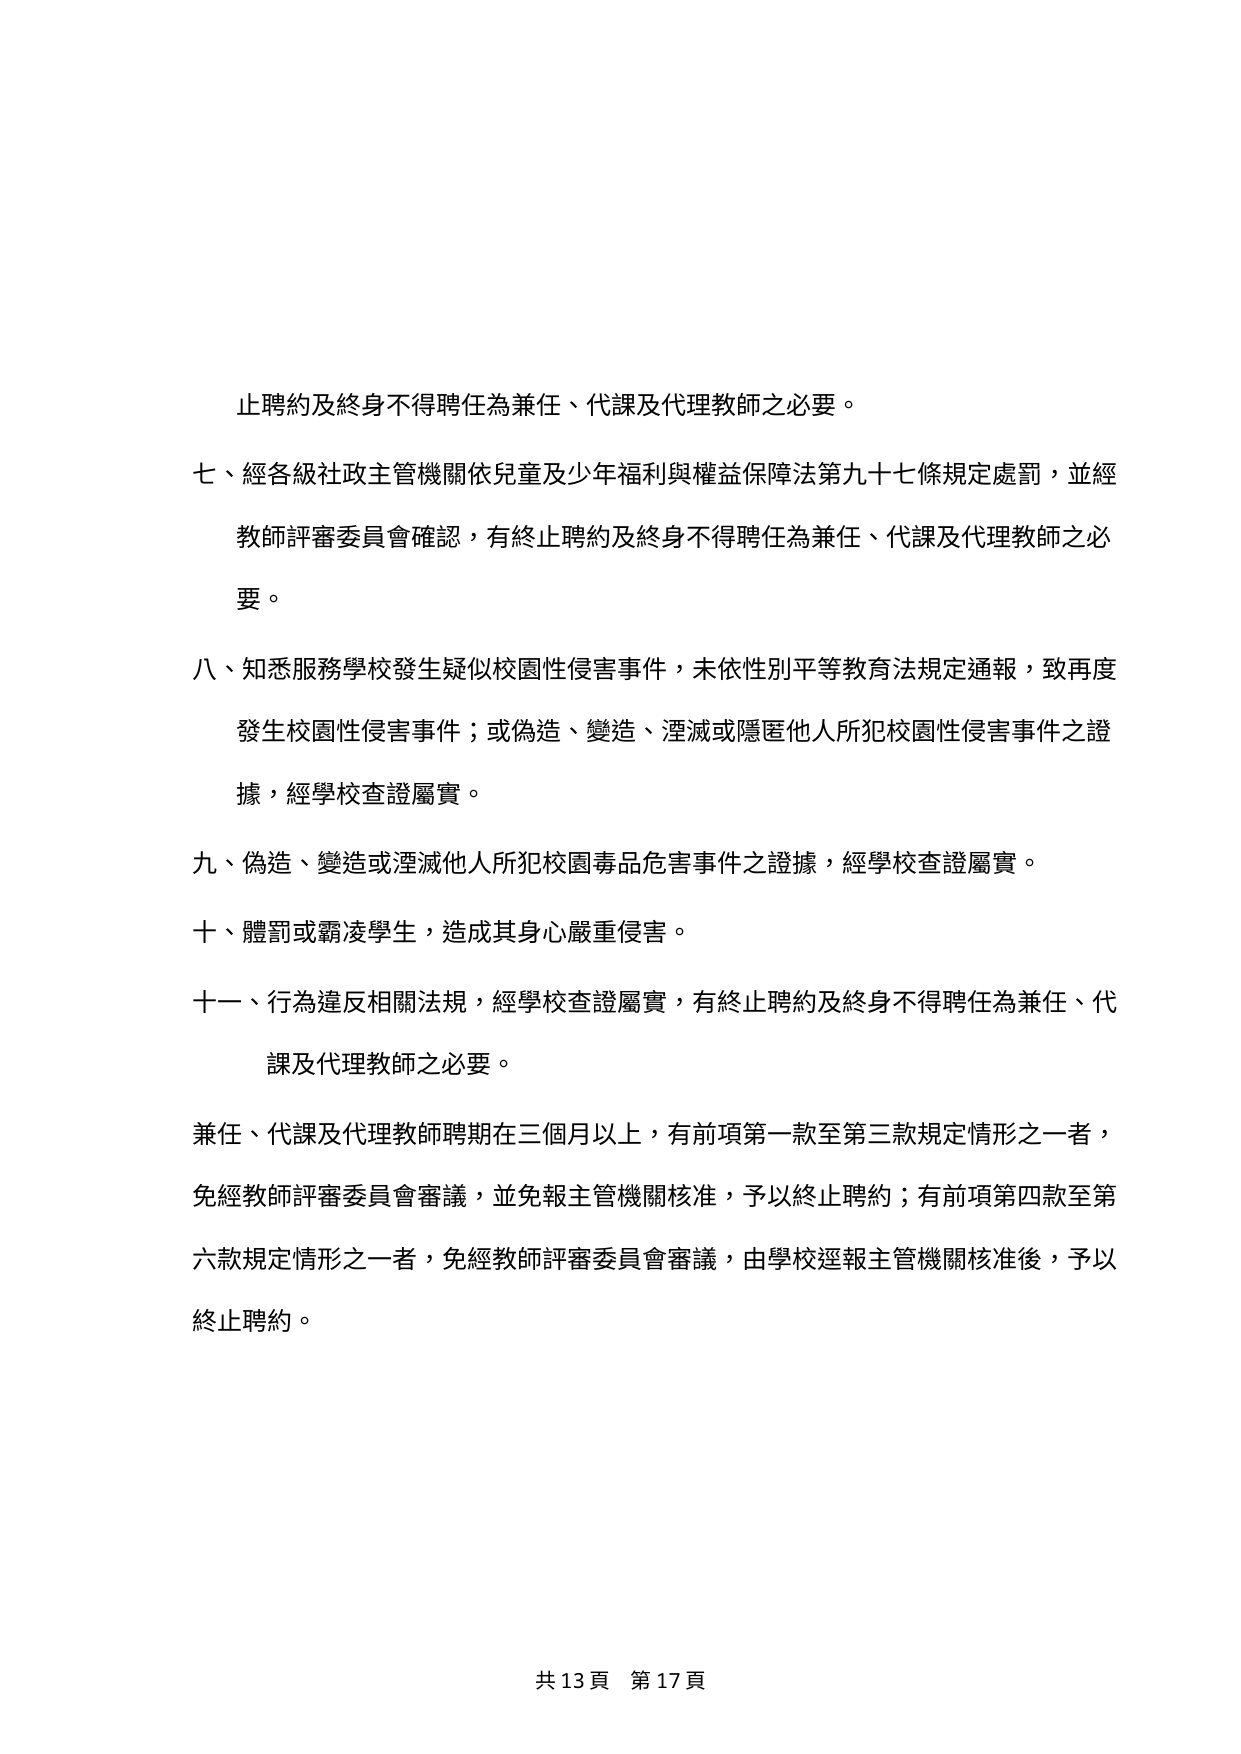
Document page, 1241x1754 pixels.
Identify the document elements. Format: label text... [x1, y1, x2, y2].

text 八、知悉服務學校發生疑似校園性侵害事件，未依性別平等教育法規定通報，致再度發生校園性侵害事件；或偽造、變造、湮滅或隱匿他人所犯校園性侵害事件之證據，經學校查證屬實。 [192, 626, 1122, 813]
text 兼任、代課及代理教師聘期在三個月以上，有前項第一款至第三款規定情形之一者，免經教師評審委員會審議，並免報主管機關核准，予以終止聘約；有前項第四款至第六款規定情形之一者，免經教師評審委員會審議，由學校逕報主管機關核准後，予以終止聘約。 [192, 1091, 1122, 1341]
text 七、經各級社政主管機關依兒童及少年福利與權益保障法第九十七條規定處罰，並經教師評審委員會確認，有終止聘約及終身不得聘任為兼任、代課及代理教師之必要。 [192, 431, 1122, 619]
text 止聘約及終身不得聘任為兼任、代課及代理教師之必要。 [192, 362, 1122, 424]
text 十一、行為違反相關法規，經學校查證屬實，有終止聘約及終身不得聘任為兼任、代課及代理教師之必要。 [192, 959, 1122, 1084]
text 九、偽造、變造或湮滅他人所犯校園毒品危害事件之證據，經學校查證屬實。 [192, 820, 1122, 882]
text 十、體罰或霸凌學生，造成其身心嚴重侵害。 [192, 889, 1122, 952]
